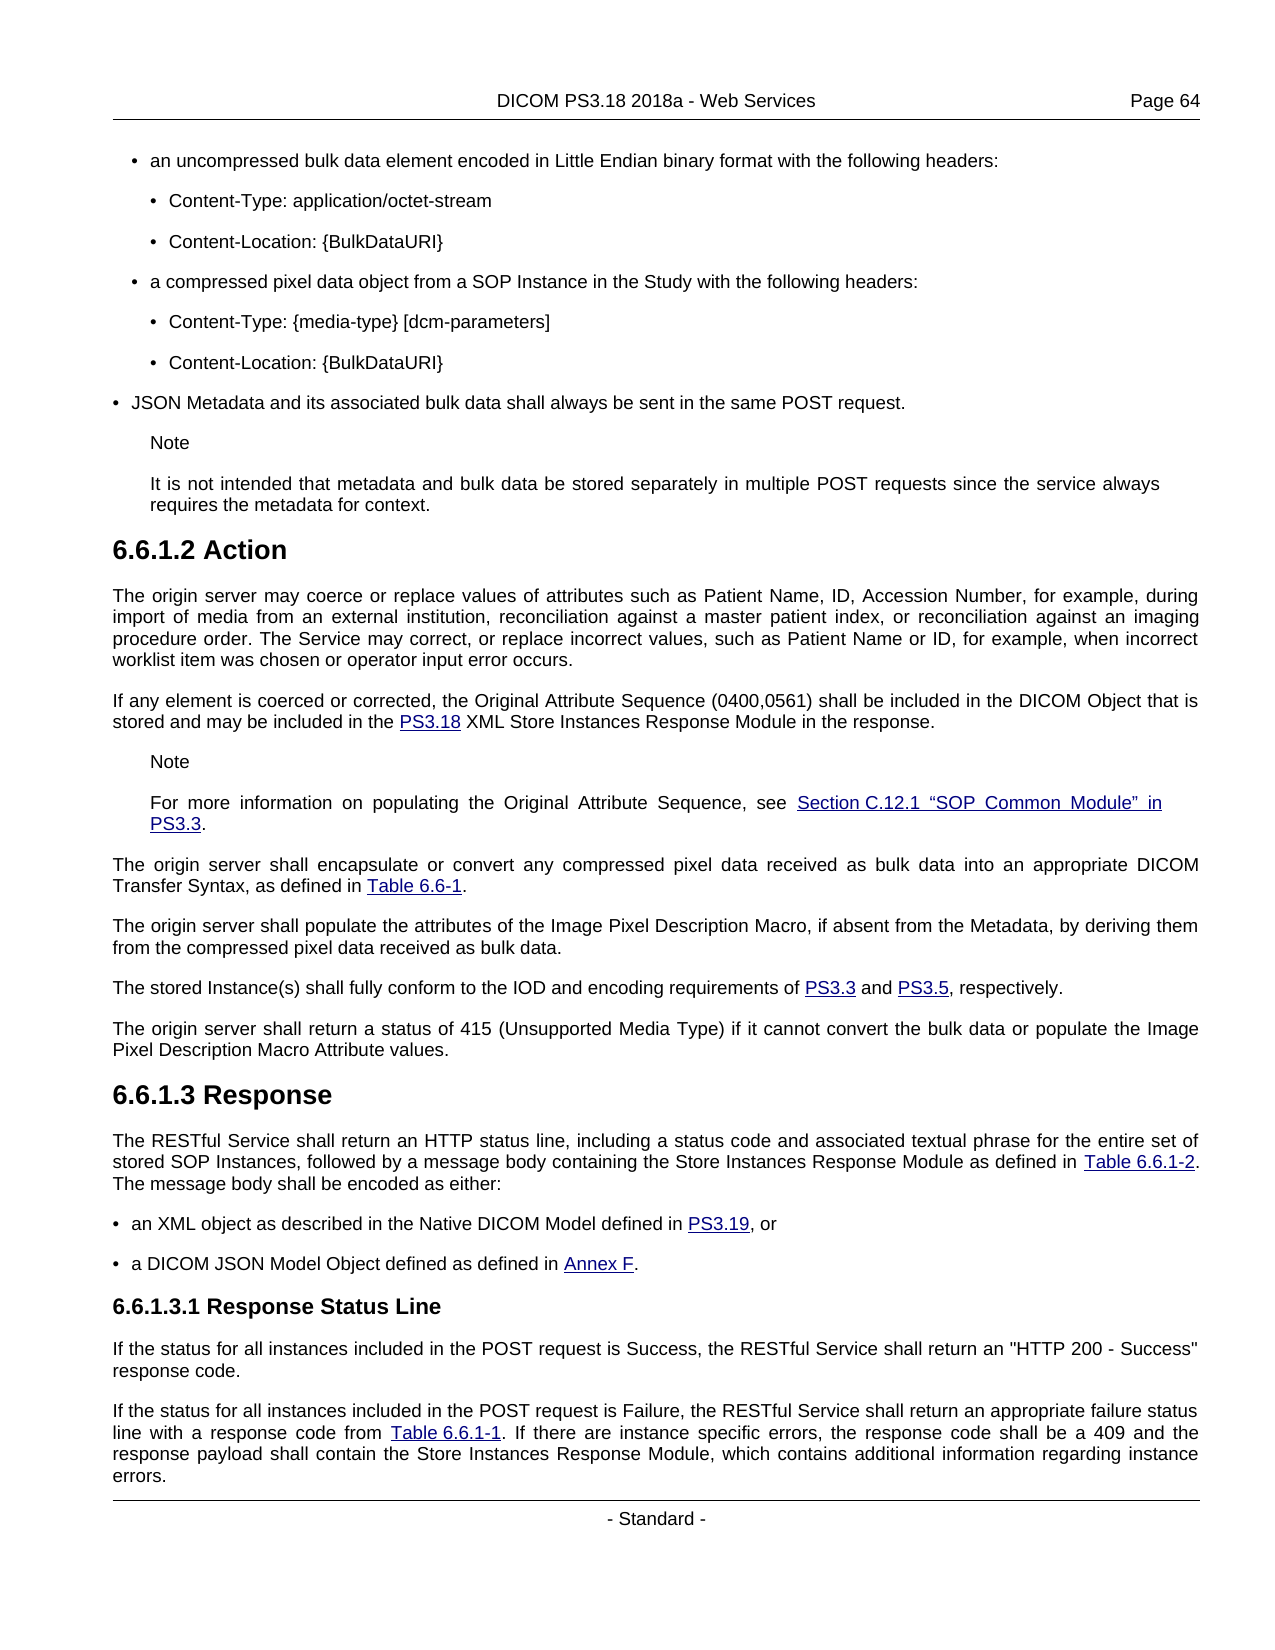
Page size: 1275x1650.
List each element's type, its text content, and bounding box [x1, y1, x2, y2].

text Note [150, 751, 1162, 773]
text The origin server shall encapsulate or convert any compressed pixel data received as bulk data into an appropriate DICOM Transfer Syntax, as defined in Table 6.6-1. [112, 853, 1200, 897]
text If the status for all instances included in the POST request is Success, the RESTful Service shall return an "HTTP 200 - Success" response code. [112, 1338, 1200, 1381]
list Content-Location: {BulkDataURI} [150, 352, 1200, 373]
text For more information on populating the Original Attribute Sequence, see Section C.12.1 “SOP Common Module” in PS3.3. [150, 792, 1162, 835]
list Content-Type: application/octet-stream [150, 190, 1200, 212]
list Content-Type: {media-type} [dcm-parameters] [150, 311, 1200, 333]
list an XML object as described in the Native DICOM Model defined in PS3.19, or [112, 1213, 1200, 1234]
text If any element is coerced or corrected, the Original Attribute Sequence (0400,0561) shall be included in the DICOM Object that is stored and may be included in the PS3.18 XML Store Instances Response Module in the response. [112, 689, 1200, 732]
text 6.6.1.3.1 Response Status Line [112, 1293, 1200, 1319]
list JSON Metadata and its associated bulk data shall always be sent in the same POST request. [112, 392, 1200, 413]
text The origin server may coerce or replace values of attributes such as Patient Name, ID, Accession Number, for example, during import of media from an external institution, reconciliation against a master patient index, or reconciliation against an imaging procedure order. The Service may correct, or replace incorrect values, such as Patient Name or ID, for example, when incorrect worklist item was chosen or operator input error occurs. [112, 584, 1200, 671]
text If the status for all instances included in the POST request is Failure, the RESTful Service shall return an appropriate failure status line with a response code from Table 6.6.1-1. If there are instance specific errors, the response code shall be a 409 and the response payload shall contain the Store Instances Response Module, which contains additional information regarding instance errors. [112, 1400, 1200, 1486]
list a compressed pixel data object from a SOP Instance in the Study with the following headers: [131, 271, 1200, 292]
text The origin server shall populate the attributes of the Image Pixel Description Macro, if absent from the Metadata, by deriving them from the compressed pixel data received as bulk data. [112, 915, 1200, 958]
text The origin server shall return a status of 415 (Unsupported Media Type) if it cannot convert the bulk data or populate the Image Pixel Description Macro Attribute values. [112, 1017, 1200, 1061]
text Note [150, 432, 1162, 454]
text 6.6.1.3 Response [112, 1079, 1200, 1111]
text The RESTful Service shall return an HTTP status line, including a status code and associated textual phrase for the entire set of stored SOP Instances, followed by a message body containing the Store Instances Response Module as defined in Table 6.6.1-2. The message body shall be encoded as either: [112, 1129, 1200, 1194]
list a DICOM JSON Model Object defined as defined in Annex F. [112, 1253, 1200, 1275]
text 6.6.1.2 Action [112, 534, 1200, 566]
text The stored Instance(s) shall fully conform to the IOD and encoding requirements of PS3.3 and PS3.5, respectively. [112, 977, 1200, 999]
list an uncompressed bulk data element encoded in Little Endian binary format with the following headers: [131, 150, 1200, 172]
text It is not intended that metadata and bulk data be stored separately in multiple POST requests since the service always requires the metadata for context. [150, 472, 1162, 516]
list Content-Location: {BulkDataURI} [150, 231, 1200, 252]
